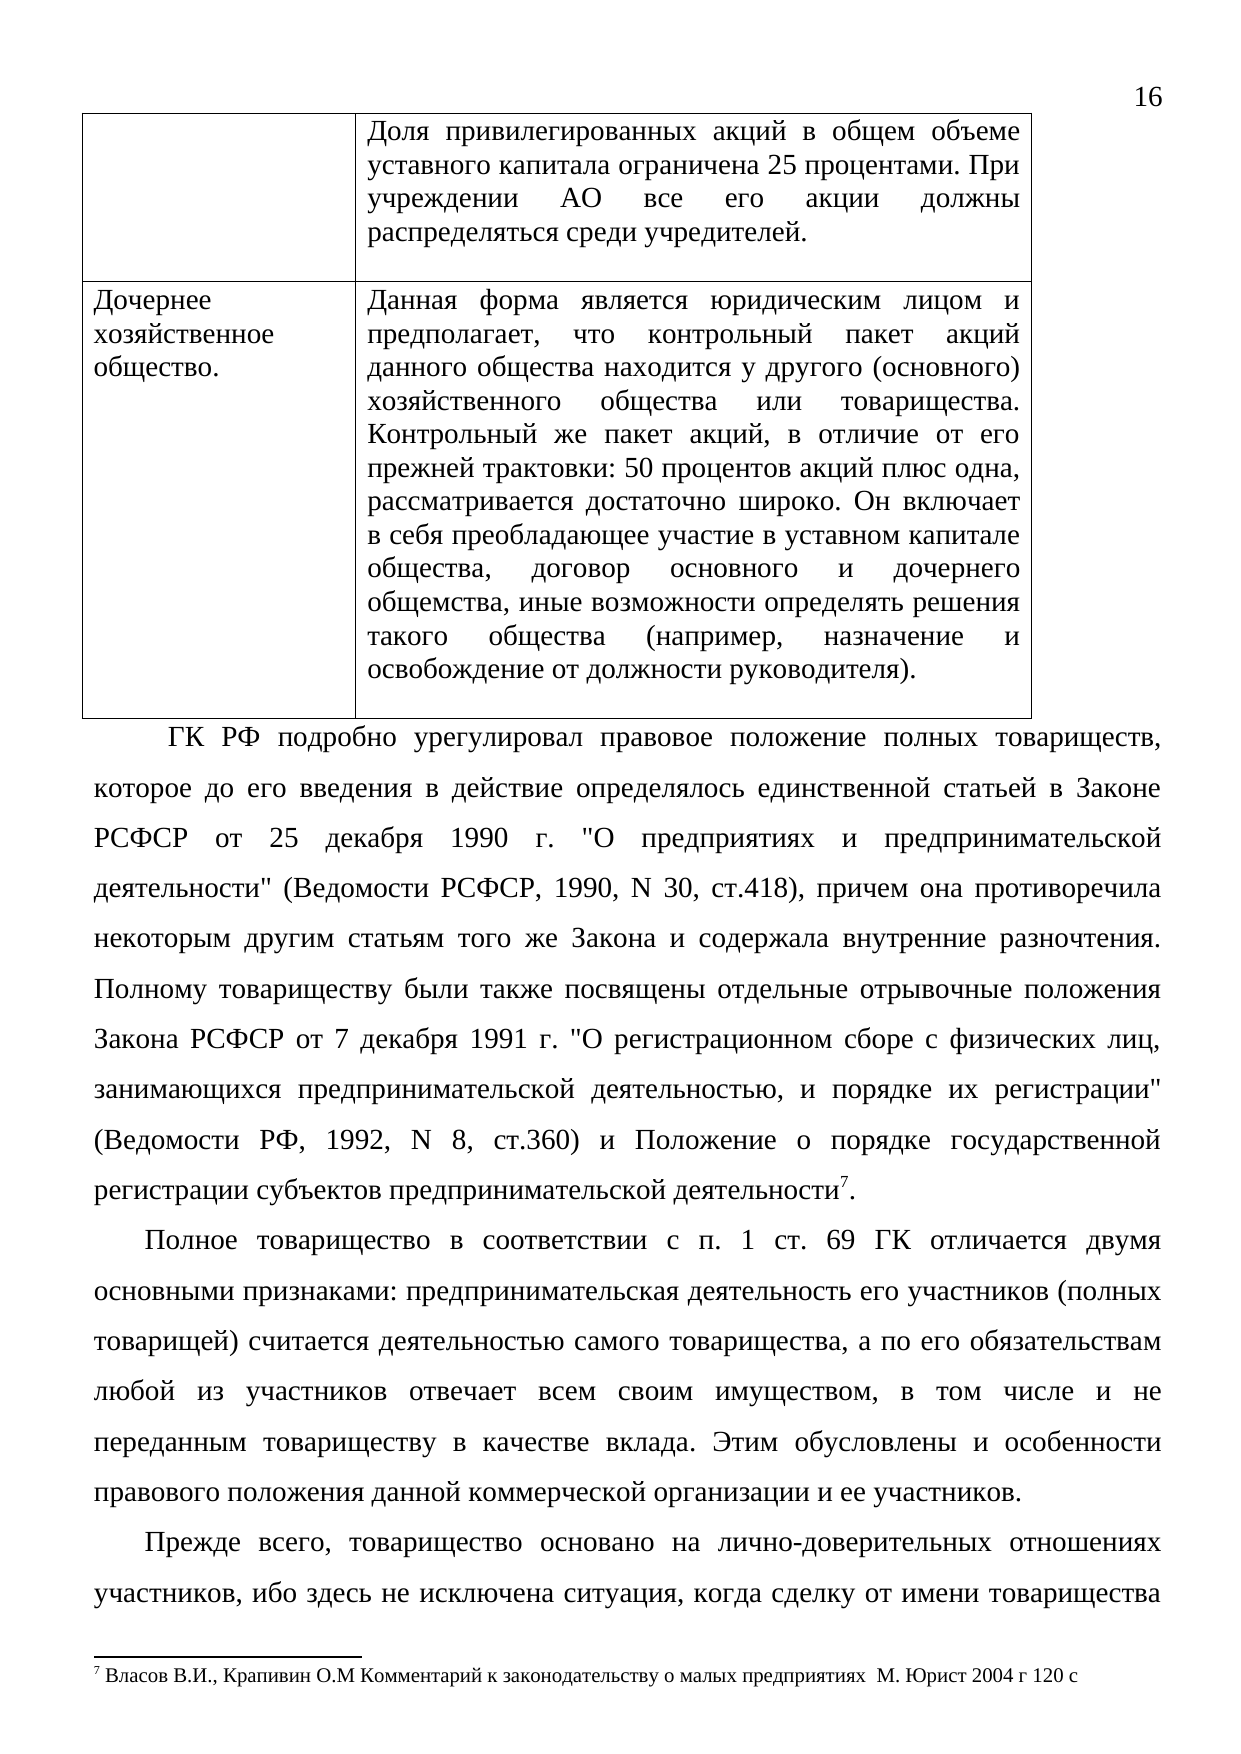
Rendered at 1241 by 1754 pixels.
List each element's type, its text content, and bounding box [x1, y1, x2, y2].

table_cell [83, 114, 355, 281]
text Власов В.И., Крапивин О.М Комментарий к законодательству о малых предприятиях М. Юрист 2004 г 120 с [94, 1663, 1162, 1687]
table_cell Дочернее хозяйственное общество. [83, 282, 355, 718]
text Прежде всего, товарищество основано на лично-доверительных отношениях участников, ибо здесь не исключена ситуация, когда сделку от имени товарищества [94, 1524, 1162, 1608]
text Полное товарищество в соответствии с п. 1 ст. 69 ГК отличается двумя основными признаками: предпринимательская деятельность его участников (полных товарищей) считается деятельностью самого товарищества, а по его обязательствам любой из участников отвечает всем своим имуществом, в том числе и не переданным товариществу в качестве вклада. Этим обусловлены и особенности правового положения данной коммерческой организации и ее участников. [94, 1222, 1162, 1508]
table_cell Доля привилегированных акций в общем объеме уставного капитала ограничена 25 процентами. При учреждении АО все его акции должны распределяться среди учредителей. [356, 114, 1031, 281]
table_cell Данная форма является юридическим лицом и предполагает, что контрольный пакет акций данного общества находится у другого (основного) хозяйственного общества или товарищества. Контрольный же пакет акций, в отличие от его прежней трактовки: 50 процентов акций плюс одна, рассматривается достаточно широко. Он включает в себя преобладающее участие в уставном капитале общества, договор основного и дочернего общемства, иные возможности определять решения такого общества (например, назначение и освобождение от должности руководителя). [356, 282, 1031, 718]
text ГК РФ подробно урегулировал правовое положение полных товариществ, которое до его введения в действие определялось единственной статьей в Законе РСФСР от 25 декабря 1990 г. "О предприятиях и предпринимательской деятельности" (Ведомости РСФСР, 1990, N 30, ст.418), причем она противоречила некоторым другим статьям того же Закона и содержала внутренние разночтения. Полному товариществу были также посвящены отдельные отрывочные положения Закона РСФСР от 7 декабря 1991 г. "О регистрационном сборе с физических лиц, занимающихся предпринимательской деятельностью, и порядке их регистрации" (Ведомости РФ, 1992, N 8, ст.360) и Положение о порядке государственной регистрации субъектов предпринимательской деятельности. [94, 719, 1162, 1206]
